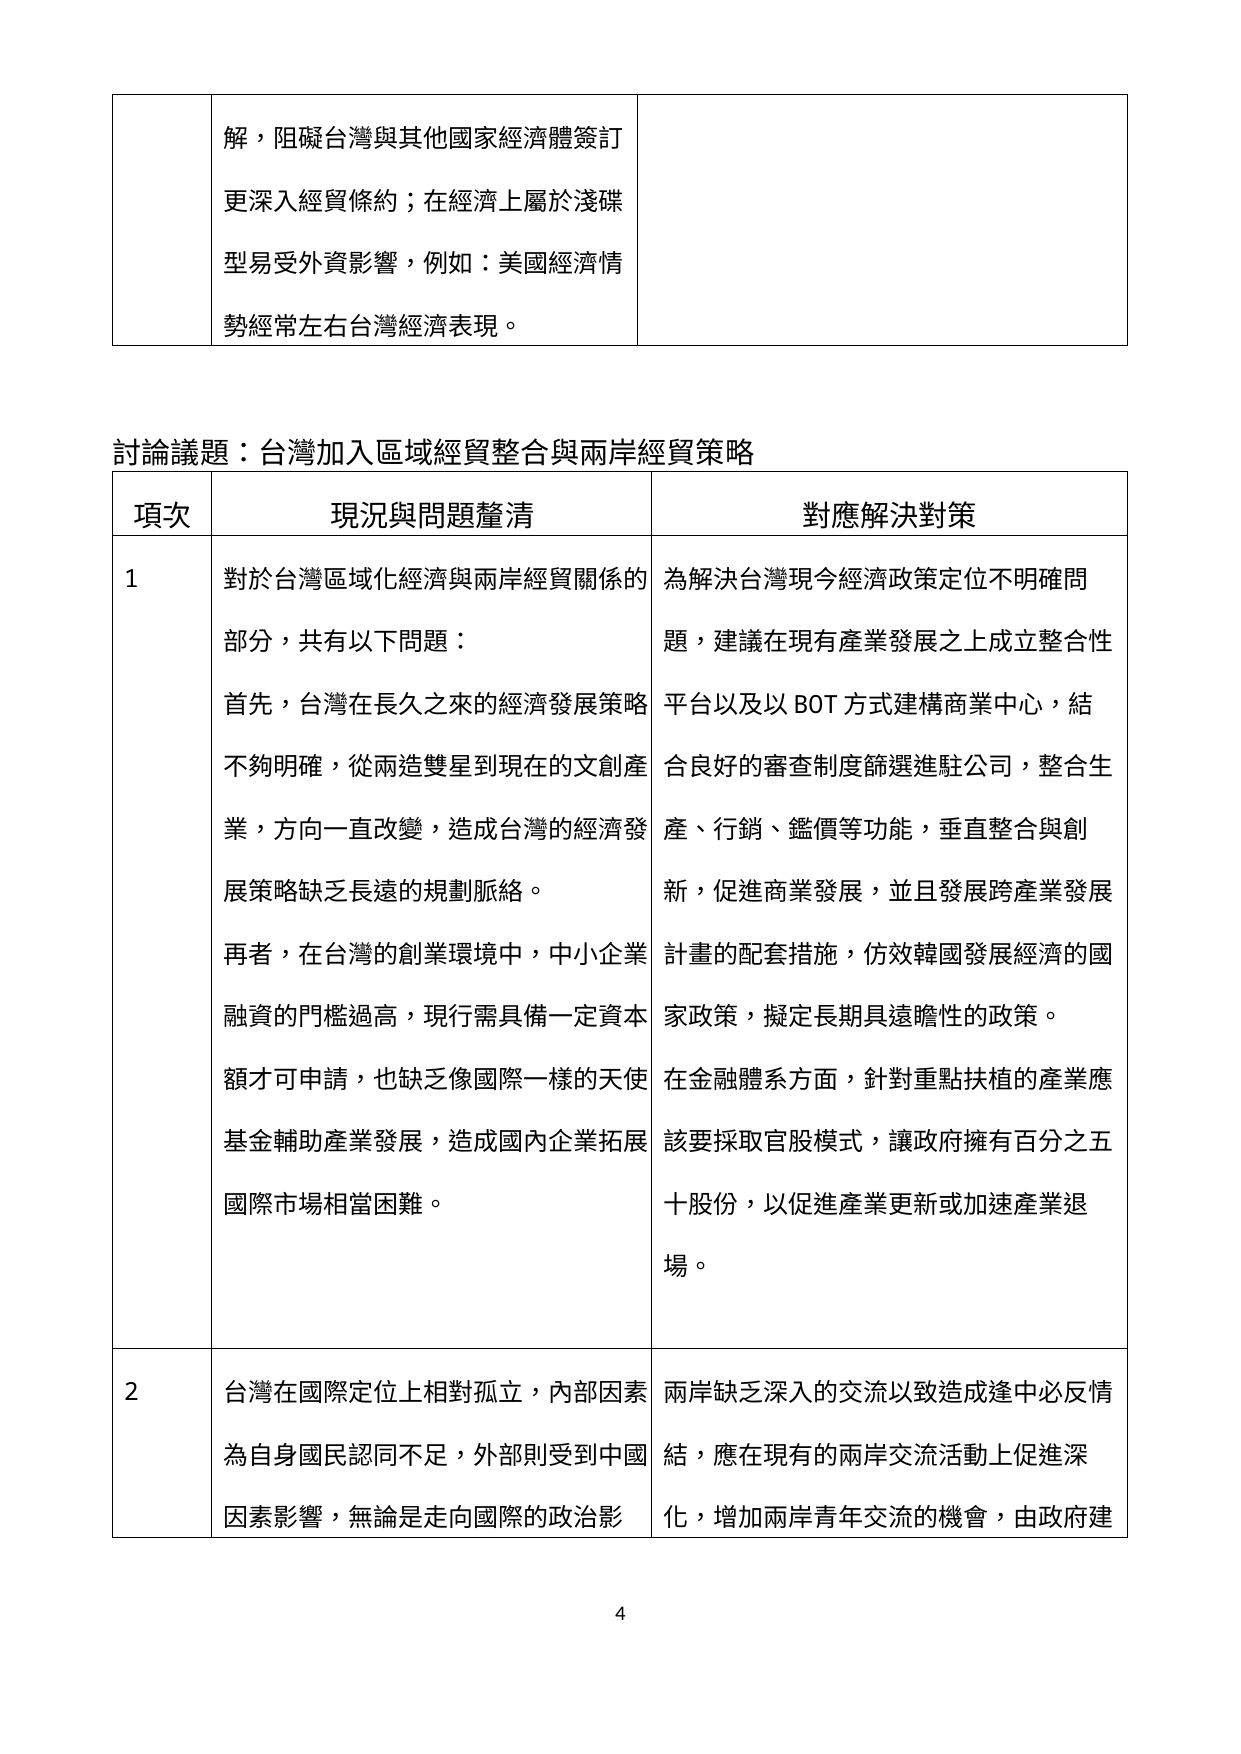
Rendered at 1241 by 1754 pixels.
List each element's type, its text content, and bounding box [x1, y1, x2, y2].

table_cell 解，阻礙台灣與其他國家經濟體簽訂更深入經貿條約；在經濟上屬於淺碟型易受外資影響，例如：美國經濟情勢經常左右台灣經濟表現。 [212, 95, 637, 345]
table_header 對應解決對策 [652, 472, 1127, 535]
table_cell 2 [113, 1349, 211, 1537]
table_cell 1 [113, 536, 211, 1348]
table_cell 為解決台灣現今經濟政策定位不明確問題，建議在現有產業發展之上成立整合性平台以及以BOT方式建構商業中心，結合良好的審查制度篩選進駐公司，整合生產、行銷、鑑價等功能，垂直整合與創新，促進商業發展，並且發展跨產業發展計畫的配套措施，仿效韓國發展經濟的國家政策，擬定長期具遠瞻性的政策。 在金融體系方面，針對重點扶植的產業應該要採取官股模式，讓政府擁有百分之五十股份，以促進產業更新或加速產業退場。 [652, 536, 1127, 1348]
table_cell [638, 95, 1127, 345]
table_cell [113, 95, 211, 345]
table_header 現況與問題釐清 [212, 472, 651, 535]
table_header 項次 [113, 472, 211, 535]
text 討論議題：台灣加入區域經貿整合與兩岸經貿策略 [112, 409, 1128, 471]
table_cell 台灣在國際定位上相對孤立，內部因素為自身國民認同不足，外部則受到中國因素影響，無論是走向國際的政治影 [212, 1349, 651, 1537]
table_cell 對於台灣區域化經濟與兩岸經貿關係的部分，共有以下問題： 首先，台灣在長久之來的經濟發展策略不夠明確，從兩造雙星到現在的文創產業，方向一直改變，造成台灣的經濟發展策略缺乏長遠的規劃脈絡。 再者，在台灣的創業環境中，中小企業融資的門檻過高，現行需具備一定資本額才可申請，也缺乏像國際一樣的天使基金輔助產業發展，造成國內企業拓展國際市場相當困難。 [212, 536, 651, 1348]
table_cell 兩岸缺乏深入的交流以致造成逢中必反情結，應在現有的兩岸交流活動上促進深化，增加兩岸青年交流的機會，由政府建 [652, 1349, 1127, 1537]
